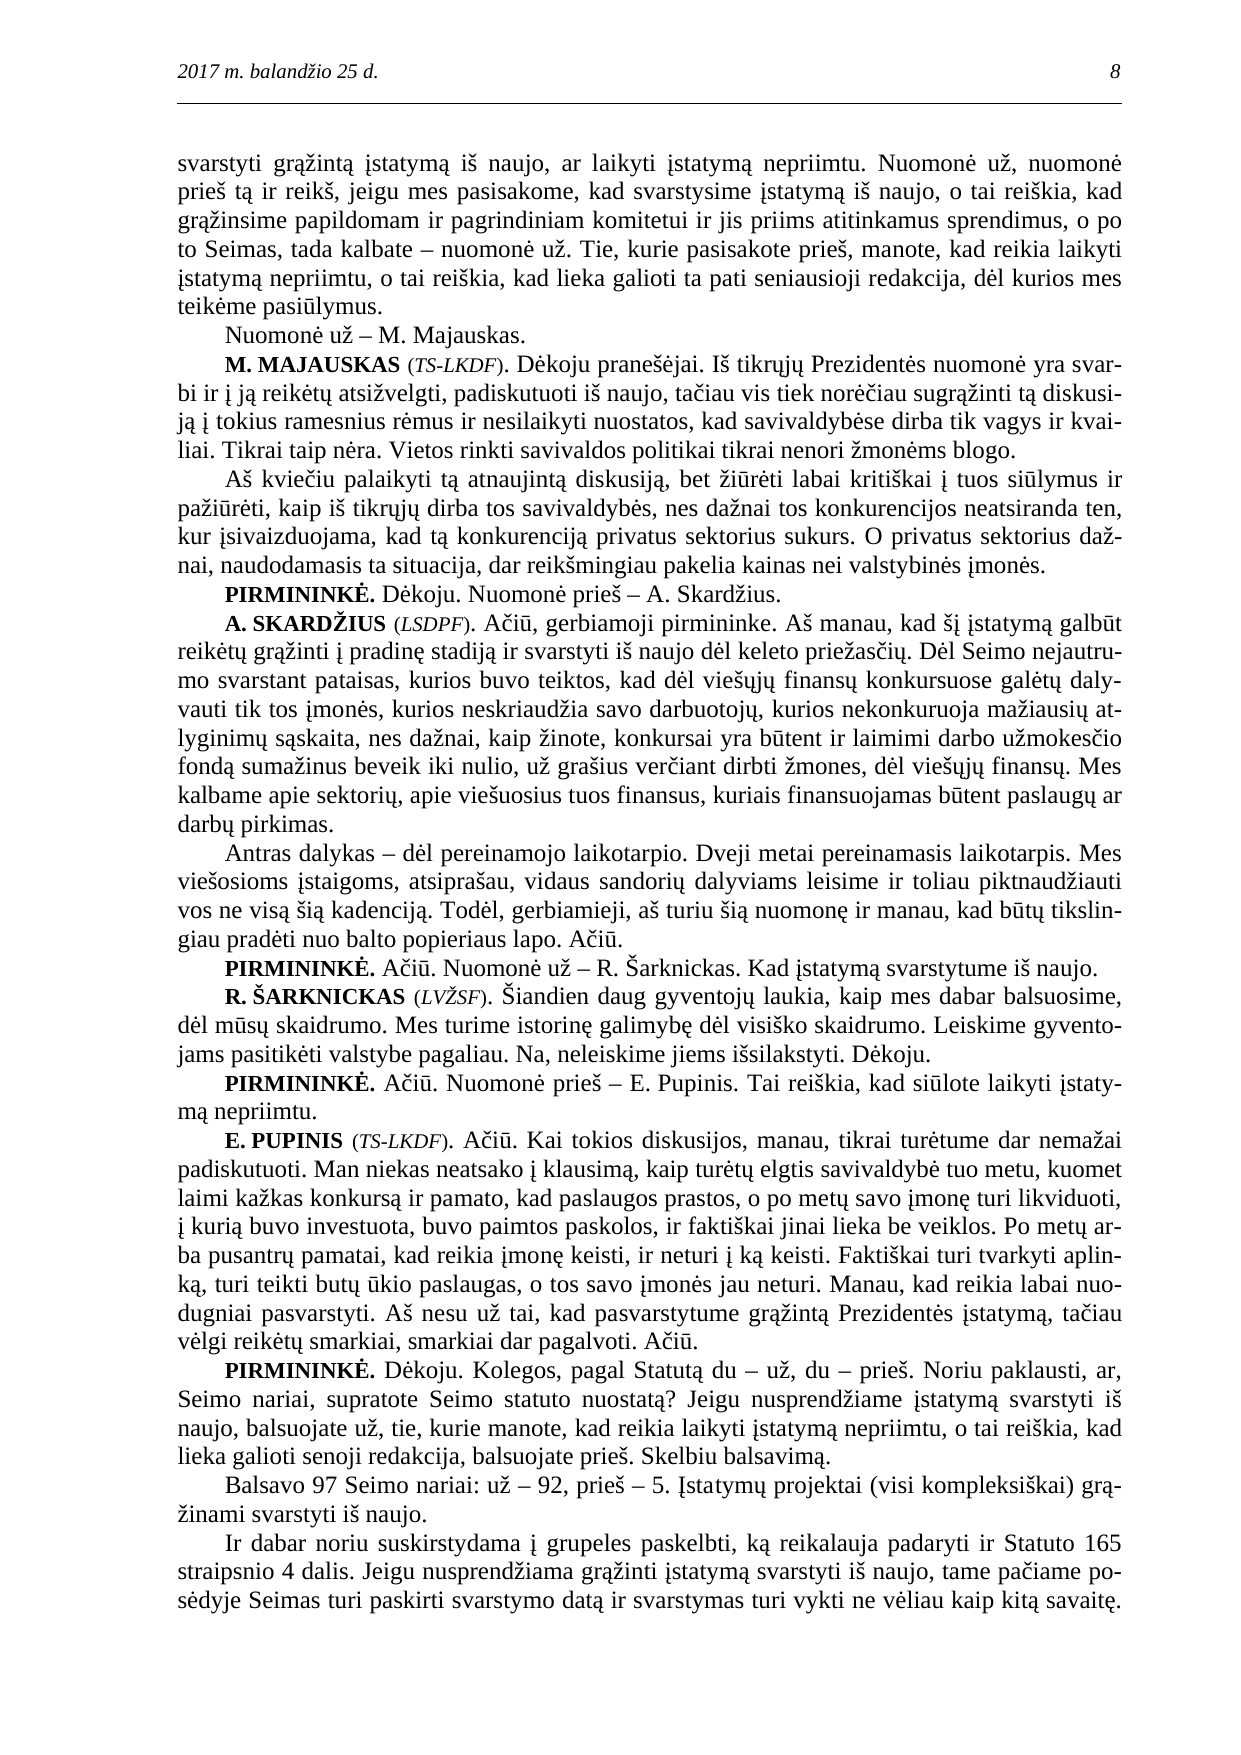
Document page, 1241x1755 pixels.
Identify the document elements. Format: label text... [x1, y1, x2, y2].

text E. PUPINIS (TS-LKDF). Ačiū. Kai to­kios dis­ku­si­jos, ma­nau, tik­rai tu­rė­tu­me dar ne­ma­žai pa­dis­ku­tuo­ti. Man nie­kas ne­at­sa­ko į klau­si­mą, kaip tu­rė­tų elg­tis sa­vi­val­dy­bė tuo me­tu, kuo­met lai­mi kaž­kas kon­kur­są ir pa­ma­to, kad pa­slau­gos pras­tos, o po me­tų sa­vo įmo­nę tu­ri lik­vi­duo­ti, į ku­rią bu­vo in­ves­tuo­ta, bu­vo pa­im­tos pa­sko­los, ir fak­tiš­kai ji­nai lie­ka be veik­los. Po me­tų ar­ba pus­an­trų pa­ma­tai, kad rei­kia įmo­nę keis­ti, ir ne­tu­ri į ką keis­ti. Fak­tiš­kai tu­ri tvar­ky­ti ap­lin­ką, tu­ri teik­ti bu­tų ūkio pa­slau­gas, o tos sa­vo įmo­nės jau ne­tu­ri. Ma­nau, kad rei­kia la­bai nuo­dug­niai pa­svars­ty­ti. Aš ne­su už tai, kad pa­svars­ty­tu­me grą­žin­tą Pre­zi­den­tės įsta­ty­mą, ta­čiau vėl­gi rei­kė­tų smar­kiai, smar­kiai dar pa­gal­vo­ti. Ačiū. [177, 1125, 1122, 1355]
text PIRMININKĖ. Ačiū. Nuo­mo­nė prieš – E. Pu­pi­nis. Tai reiš­kia, kad siū­lo­te lai­ky­ti įsta­ty­mą ne­pri­im­tu. [177, 1068, 1122, 1125]
text Bal­sa­vo 97 Sei­mo na­riai: už – 92, prieš – 5. Įsta­ty­mų pro­jek­tai (vi­si kom­plek­siš­kai) grą­ži­na­mi svars­ty­ti iš nau­jo. [177, 1470, 1122, 1528]
text Nuo­mo­nė už – M. Ma­jaus­kas. [177, 320, 1122, 349]
text svars­ty­ti grą­žin­tą įsta­ty­mą iš nau­jo, ar lai­ky­ti įsta­ty­mą ne­pri­im­tu. Nuo­mo­nė už, nuo­mo­nė prieš tą ir reikš, jei­gu mes pa­si­sa­ko­me, kad svars­ty­si­me įsta­ty­mą iš nau­jo, o tai reiš­kia, kad grą­žin­si­me pa­pil­do­mam ir pa­grin­di­niam ko­mi­te­tui ir jis pri­ims ati­tin­ka­mus spren­di­mus, o po to Sei­mas, ta­da kal­ba­te – nuo­mo­nė už. Tie, ku­rie pa­si­sa­ko­te prieš, ma­no­te, kad rei­kia lai­ky­ti įsta­ty­mą ne­pri­im­tu, o tai reiš­kia, kad lie­ka ga­lio­ti ta pa­ti se­niau­sio­ji re­dak­ci­ja, dėl ku­rios mes tei­kė­me pa­siū­ly­mus. [177, 148, 1122, 320]
text A. SKARDŽIUS (LSDPF). Ačiū, ger­bia­mo­ji pir­mi­nin­ke. Aš ma­nau, kad šį įsta­ty­mą gal­būt rei­kė­tų grą­žin­ti į pra­di­nę sta­di­ją ir svars­ty­ti iš nau­jo dėl ke­le­to prie­žas­čių. Dėl Sei­mo ne­jaut­ru­mo svars­tant pa­tai­sas, ku­rios bu­vo teik­tos, kad dėl vie­šų­jų fi­nan­sų kon­kur­suo­se ga­lė­tų da­ly­vau­ti tik tos įmo­nės, ku­rios ne­skriau­džia sa­vo dar­buo­to­jų, ku­rios ne­kon­ku­ruo­ja ma­žiau­sių at­ly­gi­ni­mų są­skai­ta, nes daž­nai, kaip ži­no­te, kon­kur­sai yra bū­tent ir lai­mi­mi dar­bo už­mo­kes­čio fon­dą su­ma­ži­nus be­veik iki nu­lio, už gra­šius ver­čiant dirb­ti žmo­nes, dėl vie­šų­jų fi­nan­sų. Mes kal­ba­me apie sek­to­rių, apie vie­šuo­sius tuos fi­nan­sus, ku­riais fi­nan­suo­ja­mas bū­tent pa­slau­gų ar dar­bų pir­ki­mas. [177, 608, 1122, 838]
text M. MAJAUSKAS (TS-LKDF). Dė­ko­ju pra­ne­šė­jai. Iš tik­rų­jų Pre­zi­den­tės nuo­mo­nė yra svar­bi ir į ją rei­kė­tų at­si­žvelg­ti, pa­dis­ku­tuo­ti iš nau­jo, ta­čiau vis tiek no­rė­čiau su­grą­žin­ti tą dis­ku­si­ją į to­kius ra­mes­nius rė­mus ir ne­si­lai­ky­ti nuo­sta­tos, kad sa­vi­val­dy­bė­se dir­ba tik va­gys ir kvai­liai. Tik­rai taip nė­ra. Vie­tos rink­ti sa­vi­val­dos po­li­ti­kai tik­rai ne­no­ri žmo­nėms blo­go. [177, 349, 1122, 464]
text PIRMININKĖ. Dė­ko­ju. Nuo­mo­nė prieš – A. Skar­džius. [177, 579, 1122, 608]
text Ir da­bar no­riu su­skirs­ty­da­ma į gru­pe­les pa­skelb­ti, ką rei­ka­lau­ja pa­da­ry­ti ir Sta­tu­to 165 strai­ps­nio 4 dalis. Jei­gu nu­spren­džia­ma grą­žin­ti įsta­ty­mą svars­ty­ti iš nau­jo, ta­me pa­čia­me po­sė­dy­je Sei­mas tu­ri pa­skir­ti svars­ty­mo da­tą ir svars­ty­mas tu­ri vyk­ti ne vė­liau kaip ki­tą sa­vaitę. [177, 1528, 1122, 1614]
text Ant­ras da­ly­kas – dėl per­ei­na­mo­jo lai­ko­tar­pio. Dve­ji me­tai per­ei­na­ma­sis lai­ko­tar­pis. Mes vie­šo­sioms įstai­goms, at­si­pra­šau, vi­daus san­do­rių da­ly­viams lei­si­me ir to­liau pik­tnau­džiau­ti vos ne vi­są šią ka­den­ci­ją. To­dėl, ger­bia­mie­ji, aš tu­riu šią nuo­mo­nę ir ma­nau, kad bū­tų tiks­lin­giau pra­dė­ti nuo bal­to po­pie­riaus la­po. Ačiū. [177, 838, 1122, 953]
text R. ŠARKNICKAS (LVŽSF). Šian­dien daug gy­ven­to­jų lau­kia, kaip mes da­bar bal­suo­si­me, dėl mū­sų skaid­ru­mo. Mes tu­ri­me is­to­ri­nę ga­li­my­bę dėl vi­siš­ko skaid­ru­mo. Leis­ki­me gy­ven­to­jams pa­si­ti­kė­ti vals­ty­be pa­ga­liau. Na, ne­leis­ki­me jiems iš­si­laks­ty­ti. Dė­ko­ju. [177, 981, 1122, 1068]
text Aš kvie­čiu pa­lai­ky­ti tą at­nau­jin­tą dis­ku­si­ją, bet žiū­rė­ti la­bai kri­tiš­kai į tuos siū­ly­mus ir pa­žiū­rė­ti, kaip iš tik­rų­jų dir­ba tos sa­vi­val­dy­bės, nes daž­nai tos kon­ku­ren­ci­jos ne­at­si­ran­da ten, kur įsi­vaiz­duo­ja­ma, kad tą kon­ku­ren­ci­ją pri­va­tus sek­to­rius su­kurs. O pri­va­tus sek­to­rius daž­nai, nau­do­da­ma­sis ta si­tu­a­ci­ja, dar reikš­min­giau pa­ke­lia kai­nas nei vals­ty­bi­nės įmo­nės. [177, 464, 1122, 579]
text PIRMININKĖ. Dė­ko­ju. Ko­le­gos, pa­gal Sta­tu­tą du – už, du – prieš. No­riu pa­klaus­ti, ar, Sei­mo na­riai, su­pra­to­te Sei­mo sta­tu­to nuo­sta­tą? Jei­gu nu­spren­džia­me įsta­ty­mą svars­ty­ti iš nau­jo, bal­suo­ja­te už, tie, ku­rie ma­no­te, kad rei­kia lai­ky­ti įsta­ty­mą ne­pri­im­tu, o tai reiš­kia, kad lie­ka ga­lio­ti se­no­ji re­dak­ci­ja, bal­suo­ja­te prieš. Skel­biu bal­sa­vi­mą. [177, 1355, 1122, 1470]
text PIRMININKĖ. Ačiū. Nuo­mo­nė už – R. Šar­knic­kas. Kad įsta­ty­mą svars­ty­tu­me iš nau­jo. [177, 953, 1122, 981]
